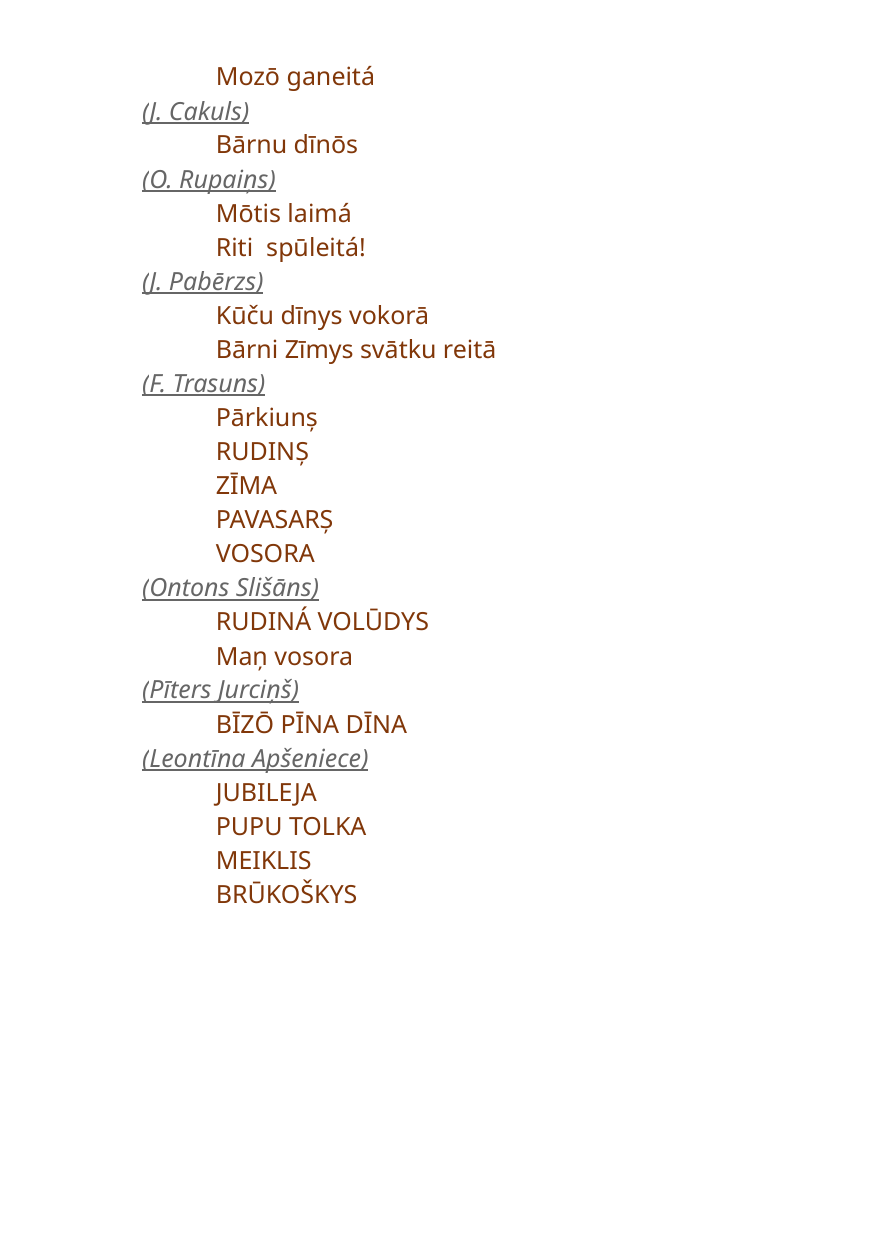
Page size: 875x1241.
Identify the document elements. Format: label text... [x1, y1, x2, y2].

text Bārnu dīnōs [142, 127, 815, 161]
text Maņ vosora [142, 638, 815, 672]
text VOSORA [142, 536, 815, 570]
text Pārkiunș [142, 400, 815, 434]
text (F. Trasuns) [142, 366, 815, 400]
text (Leontīna Apšeniece) [142, 740, 815, 774]
text BĪZŌ PĪNA DĪNA [142, 706, 815, 740]
text (O. Rupaiņs) [142, 161, 815, 195]
text RUDINÁ VOLŪDYS [142, 604, 815, 638]
text Mōtis laimá [142, 195, 815, 229]
text (Ontons Slišāns) [142, 570, 815, 604]
text (J. Pabērzs) [142, 263, 815, 297]
text ZĪMA [142, 468, 815, 502]
text (Pīters Jurciņš) [142, 672, 815, 706]
text Mozō ganeitá [142, 59, 815, 93]
text Riti spūleitá! [142, 229, 815, 263]
text MEIKLIS [142, 842, 815, 877]
text JUBILEJA [142, 774, 815, 808]
text Kūču dīnys vokorā [142, 297, 815, 332]
text PAVASARȘ [142, 502, 815, 536]
text (J. Cakuls) [142, 93, 815, 127]
text PUPU TOLKA [142, 808, 815, 842]
text BRŪKOŠKYS [142, 877, 815, 911]
text Bārni Zīmys svātku reitā [142, 332, 815, 366]
text RUDINȘ [142, 434, 815, 468]
